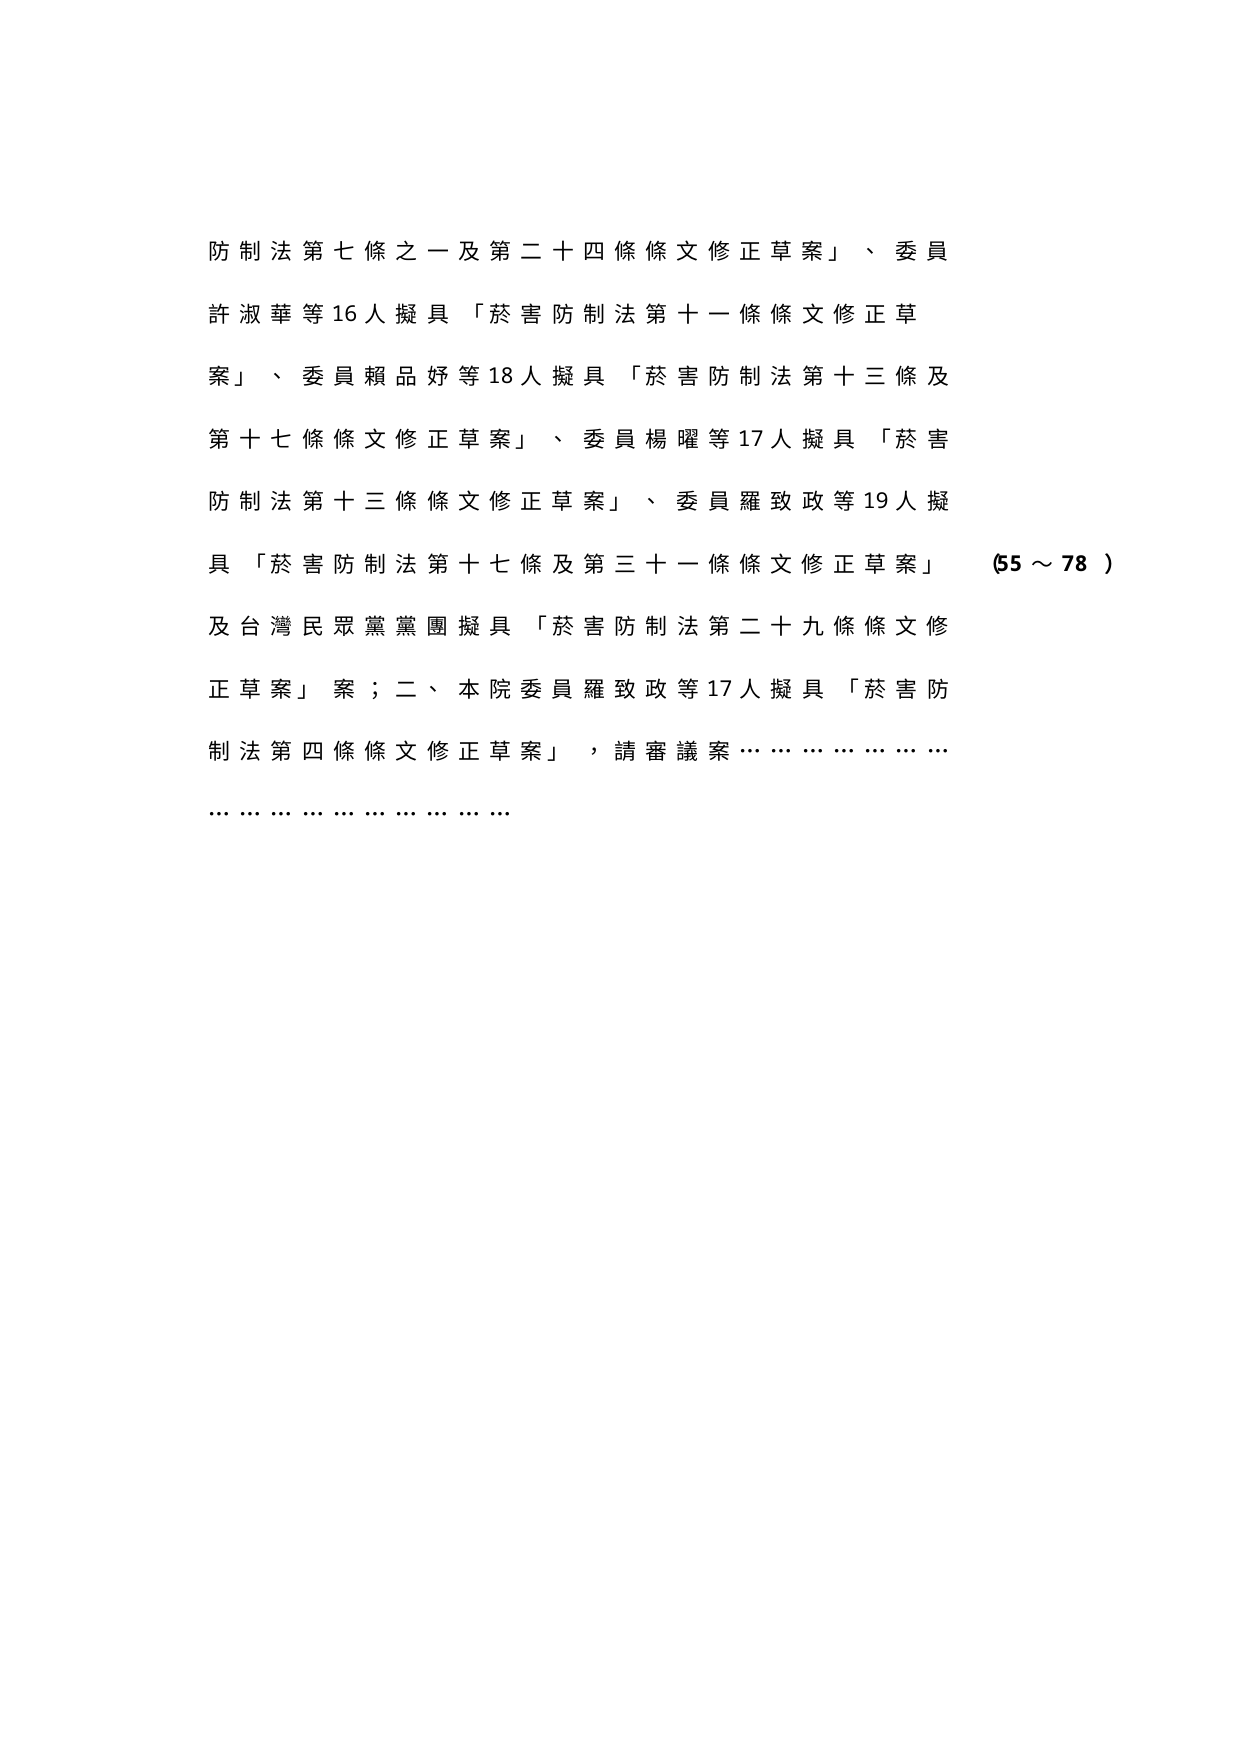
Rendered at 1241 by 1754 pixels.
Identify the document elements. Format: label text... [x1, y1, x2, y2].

table_cell ～ [1023, 219, 1053, 844]
table_cell （ [967, 219, 986, 844]
table_cell ） [1091, 219, 1108, 844]
table_cell 55 [986, 219, 1023, 844]
table_cell 78 [1053, 219, 1091, 844]
table_cell 防制法第七條之一及第二十四條條文修正草案」、委員許淑華等16人擬具「菸害防制法第十一條條文修正草案」、委員賴品妤等18人擬具「菸害防制法第十三條及第十七條條文修正草案」、委員楊曜等17人擬具「菸害防制法第十三條條文修正草案」、委員羅致政等19人擬具「菸害防制法第十七條及第三十一條條文修正草案」及台灣民眾黨黨團擬具「菸害防制法第二十九條條文修正草案」案；二、本院委員羅致政等17人擬具「菸害防制法第四條條文修正草案」，請審議案…………………………………………… [150, 219, 967, 844]
